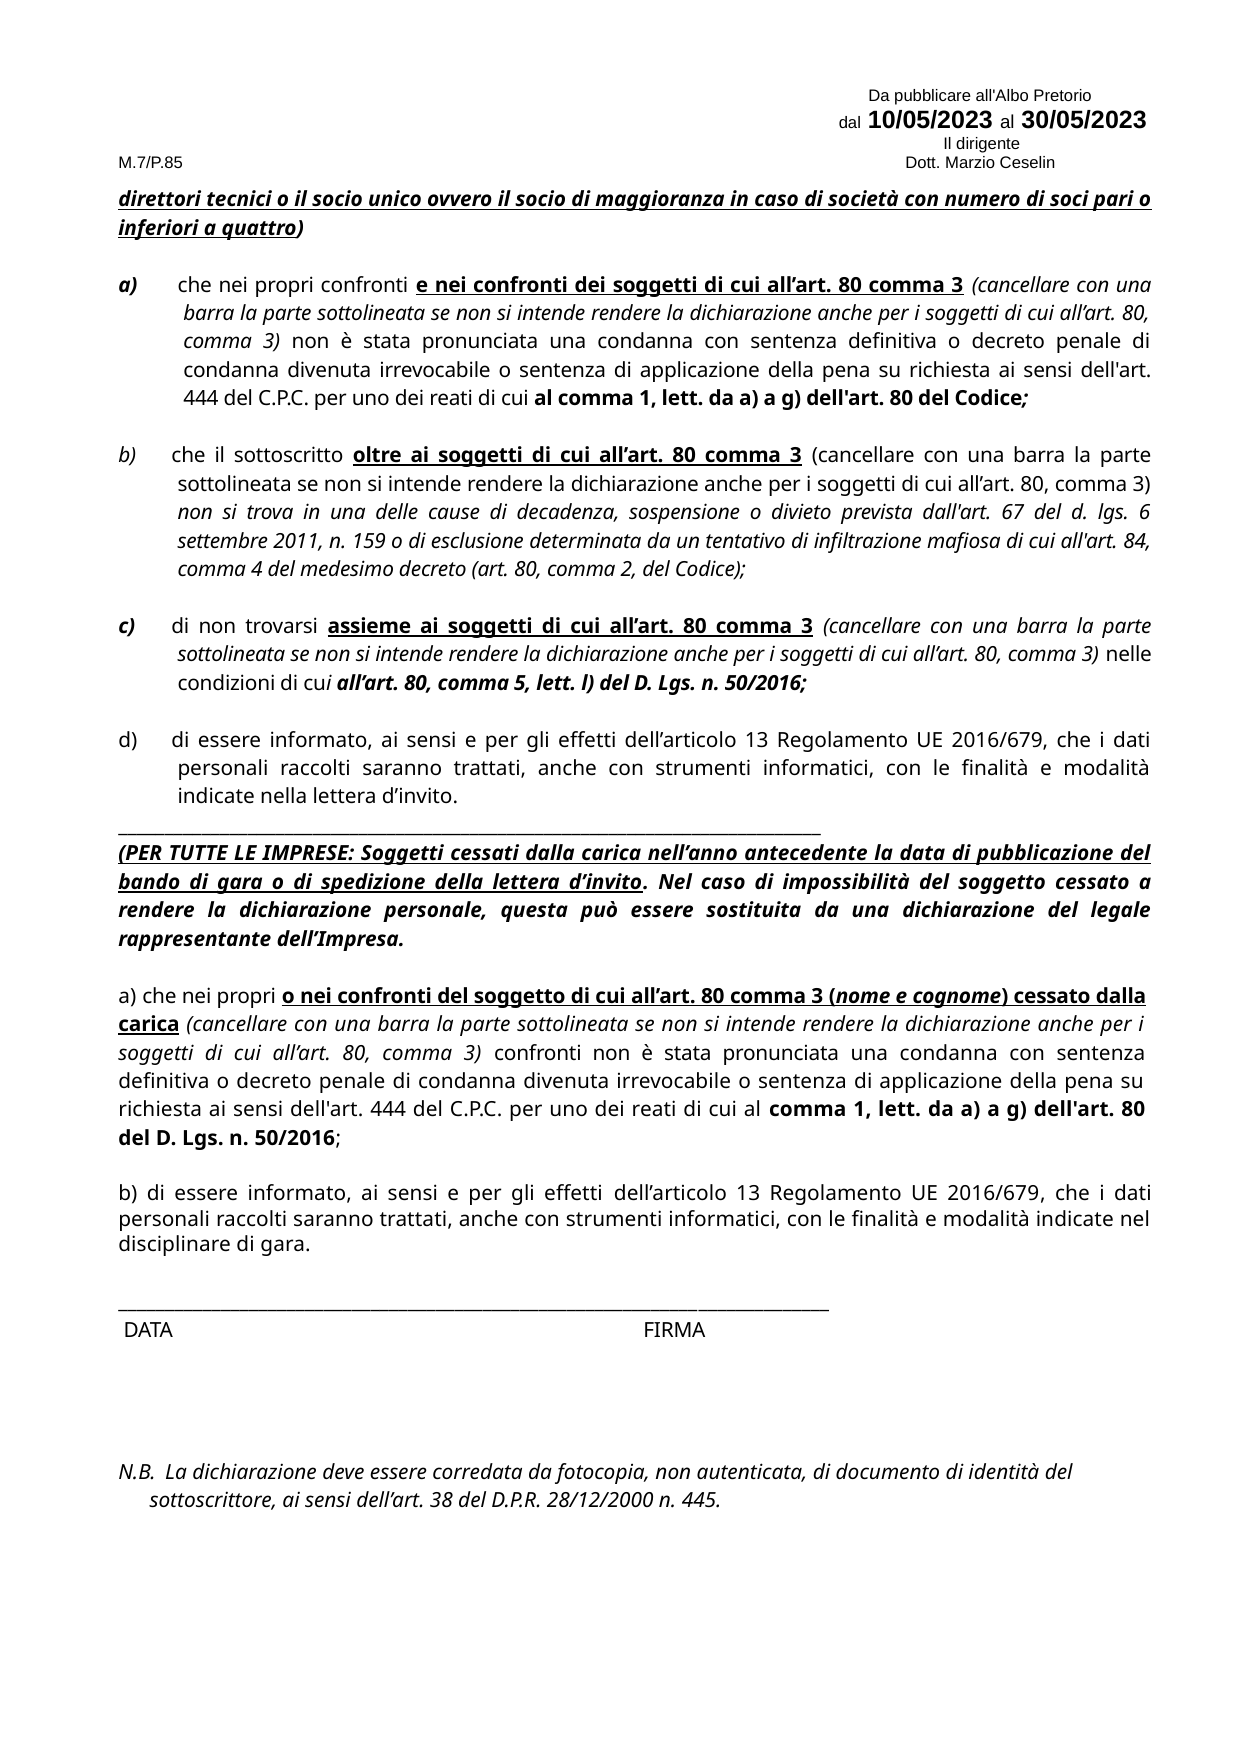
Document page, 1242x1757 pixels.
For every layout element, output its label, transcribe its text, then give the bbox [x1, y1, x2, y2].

list di essere informato, ai sensi e per gli effetti dell’articolo 13 Regolamento UE 2016/679, che i dati personali raccolti saranno trattati, anche con strumenti informatici, con le finalità e modalità indicate nella lettera d’invito. [118, 725, 1152, 810]
text N.B. La dichiarazione deve essere corredata da fotocopia, non autenticata, di documento di identità del sottoscrittore, ai sensi dell’art. 38 del D.P.R. 28/12/2000 n. 445. [118, 1457, 1152, 1514]
list che nei propri confronti e nei confronti dei soggetti di cui all’art. 80 comma 3 (cancellare con una barra la parte sottolineata se non si intende rendere la dichiarazione anche per i soggetti di cui all’art. 80, comma 3) non è stata pronunciata una condanna con sentenza definitiva o decreto penale di condanna divenuta irrevocabile o sentenza di applicazione della pena su richiesta ai sensi dell'art. 444 del C.P.C. per uno dei reati di cui al comma 1, lett. da a) a g) dell'art. 80 del Codice; [118, 270, 1152, 412]
text a) che nei propri o nei confronti del soggetto di cui all’art. 80 comma 3 (nome e cognome) cessato dalla carica (cancellare con una barra la parte sottolineata se non si intende rendere la dichiarazione anche per i soggetti di cui all’art. 80, comma 3) confronti non è stata pronunciata una condanna con sentenza definitiva o decreto penale di condanna divenuta irrevocabile o sentenza di applicazione della pena su richiesta ai sensi dell'art. 444 del C.P.C. per uno dei reati di cui al comma 1, lett. da a) a g) dell'art. 80 del D. Lgs. n. 50/2016; [118, 981, 1146, 1151]
text ____________________________________________________________________________ [118, 1286, 1146, 1315]
text direttori tecnici o il socio unico ovvero il socio di maggioranza in caso di società con numero di soci pari o [118, 184, 1152, 209]
list di non trovarsi assieme ai soggetti di cui all’art. 80 comma 3 (cancellare con una barra la parte sottolineata se non si intende rendere la dichiarazione anche per i soggetti di cui all’art. 80, comma 3) nelle condizioni di cui all’art. 80, comma 5, lett. l) del D. Lgs. n. 50/2016; [118, 611, 1152, 696]
text ____________________________________________________________________________ [118, 810, 1152, 838]
text DATA FIRMA [118, 1315, 1152, 1343]
text inferiori a quattro) [118, 210, 1152, 241]
list b) di essere informato, ai sensi e per gli effetti dell’articolo 13 Regolamento UE 2016/679, che i dati personali raccolti saranno trattati, anche con strumenti informatici, con le finalità e modalità indicate nel disciplinare di gara. [118, 1180, 1152, 1257]
list che il sottoscritto oltre ai soggetti di cui all’art. 80 comma 3 (cancellare con una barra la parte sottolineata se non si intende rendere la dichiarazione anche per i soggetti di cui all’art. 80, comma 3) non si trova in una delle cause di decadenza, sospensione o divieto prevista dall'art. 67 del d. lgs. 6 settembre 2011, n. 159 o di esclusione determinata da un tentativo di infiltrazione mafiosa di cui all'art. 84, comma 4 del medesimo decreto (art. 80, comma 2, del Codice); [118, 440, 1152, 583]
text (PER TUTTE LE IMPRESE: Soggetti cessati dalla carica nell’anno antecedente la data di pubblicazione del bando di gara o di spedizione della lettera d’invito. Nel caso di impossibilità del soggetto cessato a rendere la dichiarazione personale, questa può essere sostituita da una dichiarazione del legale rappresentante dell’Impresa. [118, 838, 1152, 952]
